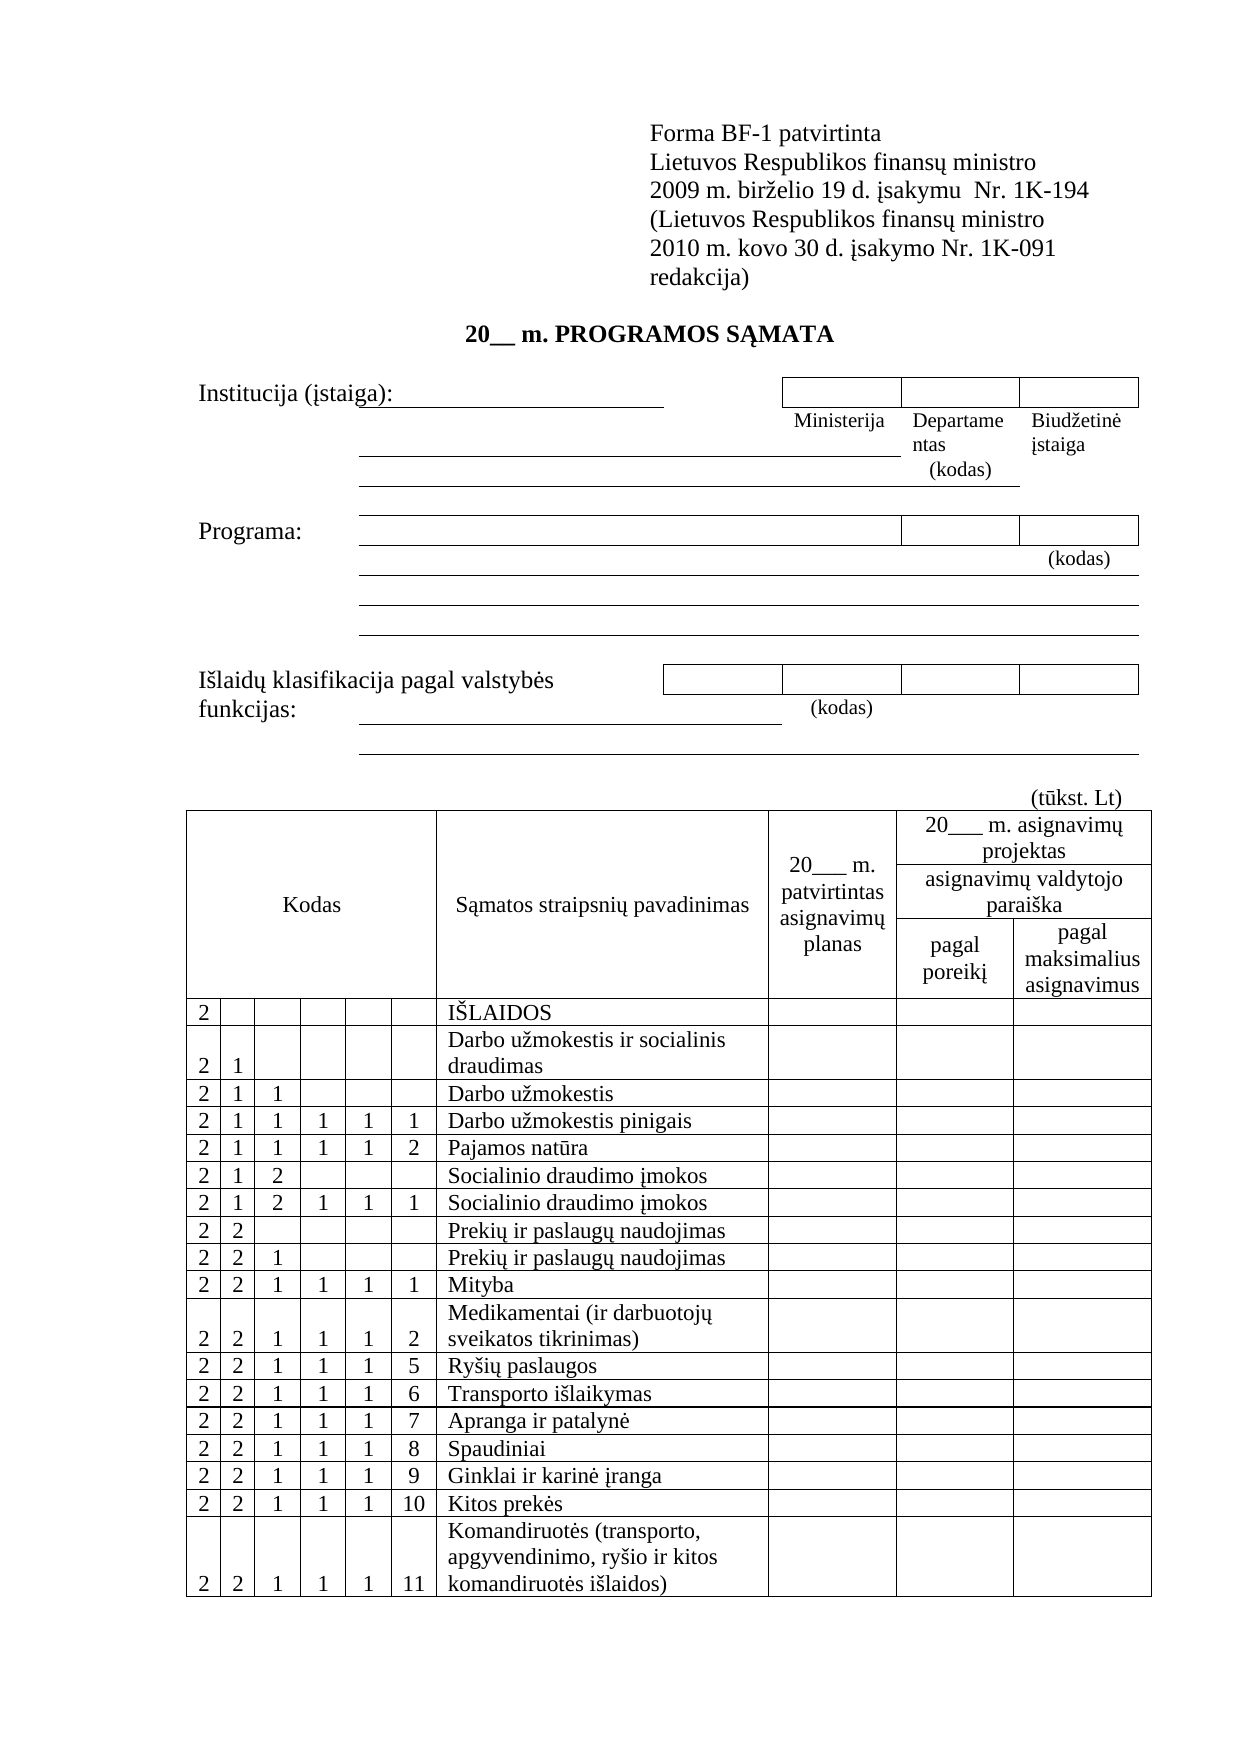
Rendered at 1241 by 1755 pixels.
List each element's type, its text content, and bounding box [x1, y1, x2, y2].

table_cell 2 [187, 1107, 220, 1133]
table_cell [1020, 516, 1138, 545]
table_cell 1 [301, 1517, 345, 1596]
table_cell [1020, 606, 1138, 634]
table_cell 1 [346, 1408, 391, 1434]
table_cell [187, 407, 358, 456]
table_cell 1 [255, 1135, 300, 1161]
table_cell [392, 1080, 436, 1106]
table_cell 1 [346, 1107, 391, 1133]
table_cell [1014, 1380, 1151, 1406]
table_cell 6 [392, 1380, 436, 1406]
table_cell [782, 546, 901, 575]
table_cell Ginklai ir karinė įranga [437, 1462, 768, 1488]
text Forma BF-1 patvirtinta [649, 118, 1122, 147]
table_cell 1 [346, 1380, 391, 1406]
table_cell [901, 724, 1020, 754]
table_cell [301, 1244, 345, 1270]
table_cell [897, 1162, 1013, 1188]
table_cell [359, 546, 663, 575]
table_cell [301, 1080, 345, 1106]
table_cell 1 [221, 1189, 254, 1216]
table_cell [1014, 1135, 1151, 1161]
table_cell [1014, 1435, 1151, 1461]
table_cell [1020, 695, 1138, 724]
table_cell [769, 1353, 896, 1379]
table_cell [1014, 1517, 1151, 1596]
table_cell [346, 1244, 391, 1270]
table_cell [255, 999, 300, 1025]
table_cell [782, 636, 901, 664]
table_cell [187, 486, 358, 515]
table_cell [782, 487, 901, 515]
table_header [783, 378, 901, 407]
table_cell [392, 1162, 436, 1188]
table_header [902, 378, 1019, 407]
table_cell 2 [187, 1408, 220, 1434]
table_cell 11 [392, 1517, 436, 1596]
table_cell 1 [346, 1271, 391, 1298]
table_cell 2 [187, 999, 220, 1025]
table_cell [359, 487, 663, 515]
table_header Kodas [187, 811, 436, 997]
table_cell [1020, 576, 1138, 605]
table_cell 1 [301, 1408, 345, 1434]
table_cell [897, 1189, 1013, 1216]
table_cell 2 [221, 1271, 254, 1298]
table_cell 9 [392, 1462, 436, 1488]
table_cell [1014, 1490, 1151, 1516]
table_cell 1 [392, 1189, 436, 1216]
table_cell 2 [255, 1189, 300, 1216]
table_cell 2 [187, 1299, 220, 1352]
table_header [664, 377, 782, 407]
table_cell [664, 546, 782, 575]
table_cell 1 [255, 1408, 300, 1434]
table_cell [897, 1490, 1013, 1516]
table_cell 1 [301, 1107, 345, 1133]
table_cell [664, 407, 782, 456]
table_cell [897, 1517, 1013, 1596]
table_cell [1014, 1107, 1151, 1133]
table_cell 10 [392, 1490, 436, 1516]
table_cell Socialinio draudimo įmokos [437, 1189, 768, 1216]
table_cell [902, 516, 1019, 545]
table_cell [301, 999, 345, 1025]
table_cell [782, 606, 901, 634]
table_cell 2 [187, 1217, 220, 1243]
table_cell [346, 1162, 391, 1188]
table_cell 1 [346, 1490, 391, 1516]
table_cell pagal poreikį [897, 919, 1013, 997]
table_cell [897, 1271, 1013, 1298]
table_cell [769, 1271, 896, 1298]
table_cell 2 [187, 1080, 220, 1106]
table_header 20___ m. patvirtintas asignavimų planas [769, 811, 896, 997]
table_cell [392, 1026, 436, 1079]
table_cell [346, 999, 391, 1025]
table_cell [897, 999, 1013, 1025]
table_cell 2 [187, 1490, 220, 1516]
table_cell Biudžetinė įstaiga [1020, 408, 1138, 456]
table_cell [782, 457, 901, 486]
table_cell [664, 576, 782, 605]
table_cell 1 [255, 1490, 300, 1516]
table_cell 2 [187, 1462, 220, 1488]
table_cell 1 [346, 1189, 391, 1216]
table_cell [1014, 1217, 1151, 1243]
table_cell 1 [221, 1026, 254, 1079]
table_cell [769, 1299, 896, 1352]
table_cell 1 [346, 1435, 391, 1461]
table_cell 1 [221, 1080, 254, 1106]
table_cell Išlaidų klasifikacija pagal valstybės funkcijas: [187, 664, 663, 724]
table_cell 2 [221, 1490, 254, 1516]
table_cell [187, 456, 358, 486]
table_cell [1014, 1162, 1151, 1188]
table_cell [769, 1408, 896, 1434]
table_cell [664, 695, 782, 724]
text (Lietuvos Respublikos finansų ministro 2010 m. kovo 30 d. įsakymo Nr. 1K-091 redakcija) [649, 204, 1122, 291]
table_cell [897, 1217, 1013, 1243]
table_cell Darbo užmokestis pinigais [437, 1107, 768, 1133]
table_cell [359, 516, 663, 545]
table_cell 2 [221, 1435, 254, 1461]
table_cell 1 [301, 1135, 345, 1161]
table_cell [769, 1517, 896, 1596]
table_cell [897, 1435, 1013, 1461]
table_cell 1 [221, 1162, 254, 1188]
table_cell 2 [392, 1299, 436, 1352]
table_cell 2 [187, 1244, 220, 1270]
table_cell [1014, 1271, 1151, 1298]
table_cell [901, 546, 1020, 575]
table_cell 1 [392, 1107, 436, 1133]
table_cell Departamentas [901, 408, 1020, 456]
table_cell [664, 725, 782, 754]
table_cell Socialinio draudimo įmokos [437, 1162, 768, 1188]
table_cell Darbo užmokestis ir socialinis draudimas [437, 1026, 768, 1079]
table_cell 1 [255, 1271, 300, 1298]
table_cell [769, 999, 896, 1025]
table_cell [897, 1244, 1013, 1270]
table_cell [187, 724, 358, 754]
table_cell [187, 575, 358, 605]
table_cell [901, 695, 1020, 724]
table_cell 2 [255, 1162, 300, 1188]
table_cell [392, 1244, 436, 1270]
table_cell 1 [255, 1435, 300, 1461]
table_cell [897, 1462, 1013, 1488]
table_cell [1014, 999, 1151, 1025]
table_cell (kodas) [1020, 546, 1138, 575]
table_cell (kodas) [901, 456, 1020, 486]
table_cell [769, 1462, 896, 1488]
text 20__ m. PROGRAMOS SĄMATA [177, 319, 1122, 348]
table_cell [664, 457, 782, 486]
table_header Sąmatos straipsnių pavadinimas [437, 811, 768, 997]
table_cell [664, 487, 782, 515]
table_cell [769, 1490, 896, 1516]
table_cell 1 [255, 1462, 300, 1488]
table_cell (kodas) [782, 695, 901, 724]
table_cell 2 [221, 1299, 254, 1352]
table_cell 2 [221, 1517, 254, 1596]
table_cell Programa: [187, 515, 358, 545]
table_cell [897, 1380, 1013, 1406]
table_cell 7 [392, 1408, 436, 1434]
table_cell 5 [392, 1353, 436, 1379]
table_cell [1014, 1353, 1151, 1379]
table_cell [1020, 486, 1138, 515]
table_cell 1 [221, 1107, 254, 1133]
table_cell IŠLAIDOS [437, 999, 768, 1025]
table_cell 2 [187, 1271, 220, 1298]
table_cell [187, 605, 358, 634]
table_cell 1 [255, 1299, 300, 1352]
table_cell [783, 665, 901, 694]
table_cell 2 [187, 1353, 220, 1379]
table_cell [769, 1162, 896, 1188]
table_cell [664, 606, 782, 634]
table_cell [901, 576, 1020, 605]
table_cell 2 [187, 1135, 220, 1161]
table_cell 1 [255, 1517, 300, 1596]
table_cell [782, 516, 901, 545]
table_cell [1020, 636, 1138, 664]
table_cell [901, 606, 1020, 634]
table_cell [359, 725, 663, 754]
table_cell 1 [301, 1380, 345, 1406]
table_cell [1014, 1026, 1151, 1079]
table_cell 2 [221, 1408, 254, 1434]
table_cell Ministerija [782, 408, 901, 456]
table_cell 2 [187, 1435, 220, 1461]
table_cell 1 [301, 1271, 345, 1298]
table_cell Kitos prekės [437, 1490, 768, 1516]
text Lietuvos Respublikos finansų ministro [649, 147, 1122, 176]
table_cell pagal maksimalius asignavimus [1014, 919, 1151, 997]
table_cell Prekių ir paslaugų naudojimas [437, 1217, 768, 1243]
table_cell Transporto išlaikymas [437, 1380, 768, 1406]
table_cell [769, 1080, 896, 1106]
table_cell [897, 1107, 1013, 1133]
table_cell 1 [301, 1490, 345, 1516]
table_cell 2 [187, 1189, 220, 1216]
table_cell [1014, 1244, 1151, 1270]
table_cell 2 [221, 1462, 254, 1488]
table_cell Mityba [437, 1271, 768, 1298]
table_cell 1 [255, 1244, 300, 1270]
table_cell [359, 606, 663, 634]
table_header [1020, 378, 1138, 407]
text 2009 m. birželio 19 d. įsakymu Nr. 1K-194 [649, 176, 1122, 204]
table_cell 1 [255, 1380, 300, 1406]
table_cell 1 [346, 1353, 391, 1379]
table_cell [769, 1435, 896, 1461]
table_cell [1014, 1080, 1151, 1106]
table_cell 1 [301, 1462, 345, 1488]
table_cell [346, 1217, 391, 1243]
text (tūkst. Lt) [177, 783, 1122, 810]
table_cell [901, 487, 1020, 515]
table_cell 1 [255, 1107, 300, 1133]
table_cell 2 [187, 1026, 220, 1079]
table_cell [897, 1408, 1013, 1434]
table_cell [769, 1135, 896, 1161]
table_cell [782, 576, 901, 605]
table_cell [1014, 1299, 1151, 1352]
table_cell 1 [301, 1435, 345, 1461]
table_cell [255, 1026, 300, 1079]
table_cell Prekių ir paslaugų naudojimas [437, 1244, 768, 1270]
table_cell [346, 1026, 391, 1079]
table_header 20___ m. asignavimų projektas [897, 811, 1151, 864]
table_cell [897, 1353, 1013, 1379]
table_cell [782, 724, 901, 754]
table_cell 2 [187, 1517, 220, 1596]
table_cell [769, 1189, 896, 1216]
table_cell [1014, 1408, 1151, 1434]
table_cell [359, 408, 663, 456]
table_cell [664, 665, 782, 694]
table_cell [902, 665, 1019, 694]
table_cell Pajamos natūra [437, 1135, 768, 1161]
table_cell Medikamentai (ir darbuotojų sveikatos tikrinimas) [437, 1299, 768, 1352]
table_cell 2 [187, 1380, 220, 1406]
table_cell [1014, 1462, 1151, 1488]
table_cell [359, 576, 663, 605]
table_cell [359, 457, 663, 486]
table_cell [1020, 724, 1138, 754]
table_cell [897, 1026, 1013, 1079]
table_cell 1 [346, 1517, 391, 1596]
table_cell [1014, 1189, 1151, 1216]
table_cell [769, 1244, 896, 1270]
table_cell [897, 1135, 1013, 1161]
table_cell [769, 1217, 896, 1243]
table_cell [769, 1026, 896, 1079]
table_cell [392, 999, 436, 1025]
table_cell 2 [221, 1380, 254, 1406]
table_cell [1020, 665, 1138, 694]
table_cell [769, 1107, 896, 1133]
table_cell [255, 1217, 300, 1243]
table_cell [1020, 456, 1138, 486]
table_cell 2 [392, 1135, 436, 1161]
table_cell 2 [221, 1353, 254, 1379]
table_cell 1 [346, 1135, 391, 1161]
table_cell [187, 754, 1138, 783]
table_cell [359, 636, 663, 664]
table_cell Komandiruotės (transporto, apgyvendinimo, ryšio ir kitos komandiruotės išlaidos) [437, 1517, 768, 1596]
table_cell 8 [392, 1435, 436, 1461]
table_cell Ryšių paslaugos [437, 1353, 768, 1379]
table_cell 1 [346, 1462, 391, 1488]
table_cell 1 [255, 1353, 300, 1379]
table_cell [897, 1080, 1013, 1106]
table_cell 1 [346, 1299, 391, 1352]
table_cell [392, 1217, 436, 1243]
table_cell Apranga ir patalynė [437, 1408, 768, 1434]
table_cell [301, 1026, 345, 1079]
table_cell 1 [301, 1353, 345, 1379]
table_cell [901, 636, 1020, 664]
table_cell [346, 1080, 391, 1106]
table_cell Darbo užmokestis [437, 1080, 768, 1106]
table_cell [664, 636, 782, 664]
table_cell 1 [392, 1271, 436, 1298]
table_cell 1 [221, 1135, 254, 1161]
table_cell Spaudiniai [437, 1435, 768, 1461]
table_cell 2 [187, 1162, 220, 1188]
table_cell [301, 1162, 345, 1188]
table_cell [664, 516, 782, 545]
table_cell 1 [255, 1080, 300, 1106]
table_cell 1 [301, 1189, 345, 1216]
table_cell [769, 1380, 896, 1406]
table_cell 2 [221, 1217, 254, 1243]
table_cell asignavimų valdytojo paraiška [897, 865, 1151, 917]
table_cell [301, 1217, 345, 1243]
table_cell 2 [221, 1244, 254, 1270]
table_cell [187, 635, 358, 664]
table_header Institucija (įstaiga): [187, 377, 663, 407]
table_cell [221, 999, 254, 1025]
table_cell [897, 1299, 1013, 1352]
table_cell 1 [301, 1299, 345, 1352]
table_cell [187, 545, 358, 575]
